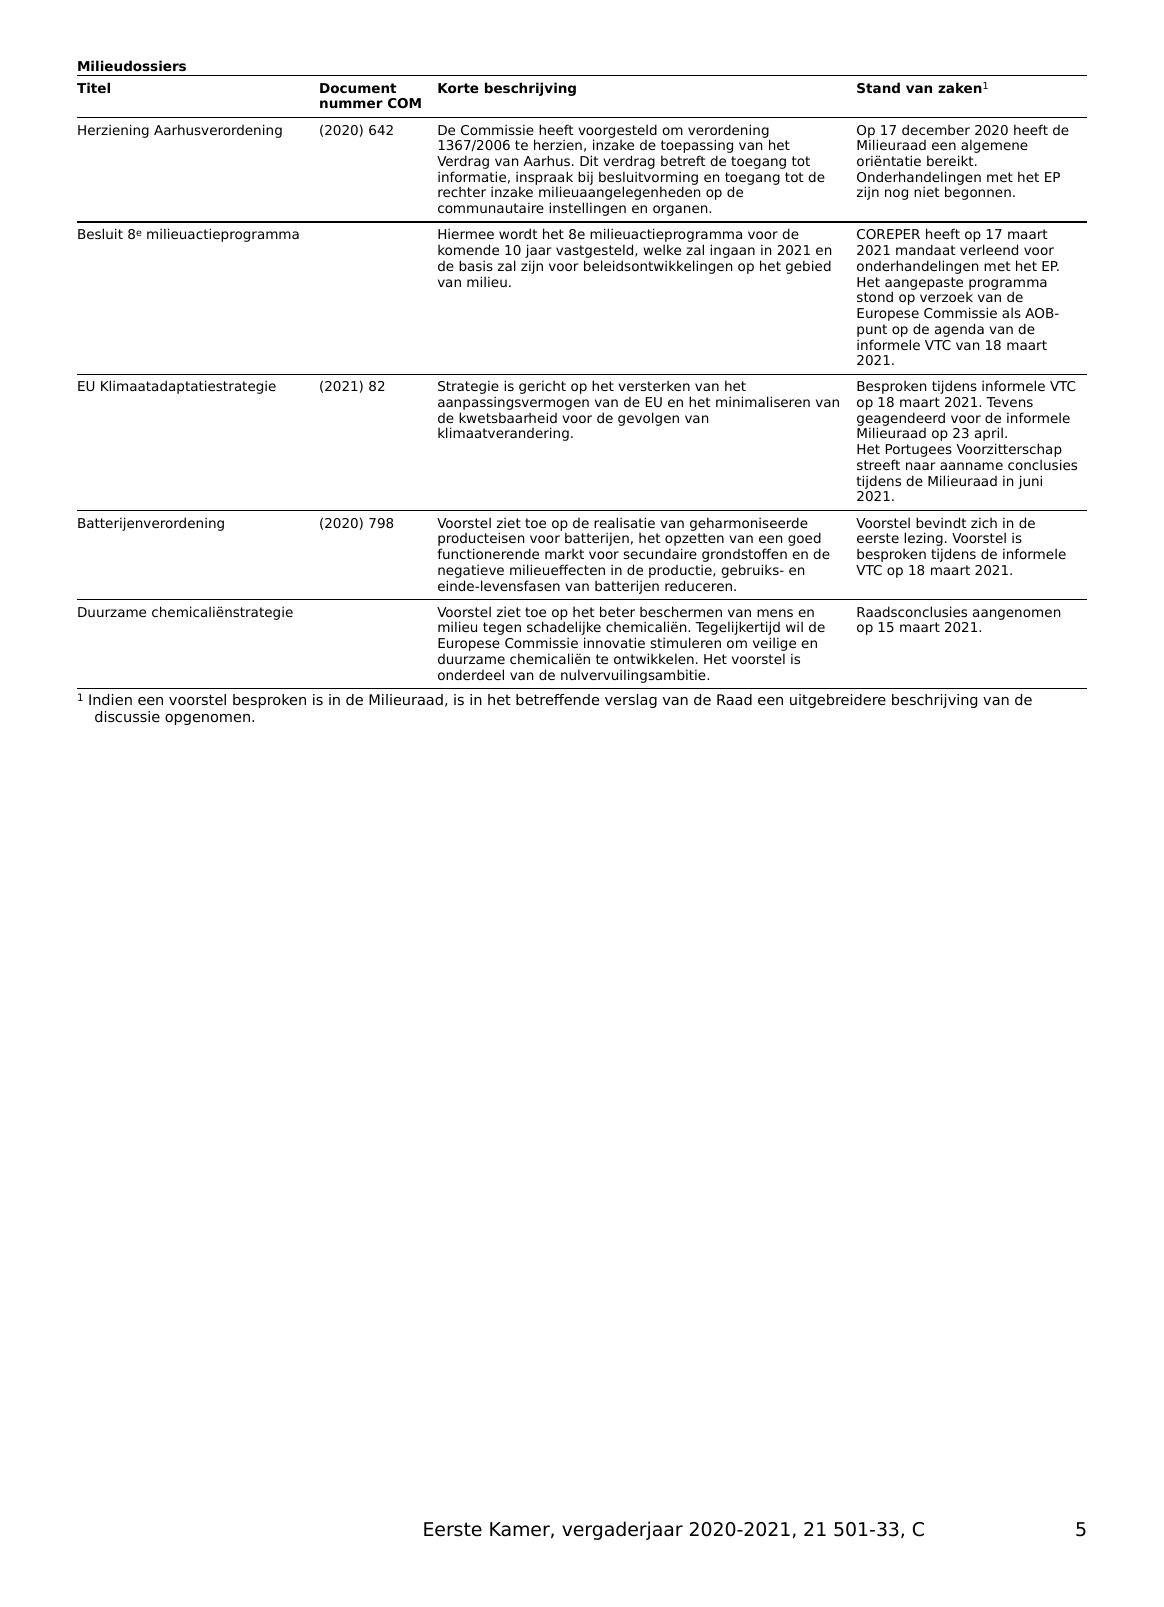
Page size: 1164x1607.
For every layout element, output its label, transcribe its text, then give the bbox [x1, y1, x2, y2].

table_cell Batterijenverordening [77, 511, 313, 599]
table_cell COREPER heeft op 17 maart 2021 mandaat verleend voor onderhandelingen met het EP. Het aangepaste programma stond op verzoek van de Europese Commissie als AOB-punt op de agenda van de informele VTC van 18 maart 2021. [850, 223, 1087, 373]
table_header Milieudossiers [77, 59, 1087, 75]
table_cell De Commissie heeft voorgesteld om verordening 1367/2006 te herzien, inzake de toepassing van het Verdrag van Aarhus. Dit verdrag betreft de toegang tot informatie, inspraak bij besluitvorming en toegang tot de rechter inzake milieuaangelegenheden op de communautaire instellingen en organen. [431, 118, 850, 221]
table_cell Korte beschrijving [431, 76, 850, 117]
table_cell Document nummer COM [313, 76, 431, 117]
table_cell Duurzame chemicaliënstrategie [77, 600, 313, 688]
table_cell (2020) 642 [313, 118, 431, 221]
table_cell Besproken tijdens informele VTC op 18 maart 2021. Tevens geagendeerd voor de informele Milieuraad op 23 april. Het Portugees Voorzitterschap streeft naar aanname conclusies tijdens de Milieuraad in juni 2021. [850, 375, 1087, 510]
table_cell EU Klimaatadaptatiestrategie [77, 375, 313, 510]
table_cell [313, 600, 431, 688]
table_cell Besluit 8e milieuactieprogramma [77, 223, 313, 373]
table_cell (2020) 798 [313, 511, 431, 599]
table_cell [313, 223, 431, 373]
table_cell Voorstel bevindt zich in de eerste lezing. Voorstel is besproken tijdens de informele VTC op 18 maart 2021. [850, 511, 1087, 599]
table_cell Herziening Aarhusverordening [77, 118, 313, 221]
table_cell Strategie is gericht op het versterken van het aanpassingsvermogen van de EU en het minimaliseren van de kwetsbaarheid voor de gevolgen van klimaatverandering. [431, 375, 850, 510]
table_cell 1 Indien een voorstel besproken is in de Milieuraad, is in het betreffende verslag van de Raad een uitgebreidere beschrijving van de discussie opgenomen. [77, 689, 1087, 726]
table_cell Voorstel ziet toe op de realisatie van geharmoniseerde producteisen voor batterijen, het opzetten van een goed functionerende markt voor secundaire grondstoffen en de negatieve milieueffecten in de productie, gebruiks- en einde-levensfasen van batterijen reduceren. [431, 511, 850, 599]
table_cell Op 17 december 2020 heeft de Milieuraad een algemene oriëntatie bereikt. Onderhandelingen met het EP zijn nog niet begonnen. [850, 118, 1087, 221]
table_cell Hiermee wordt het 8e milieuactieprogramma voor de komende 10 jaar vastgesteld, welke zal ingaan in 2021 en de basis zal zijn voor beleidsontwikkelingen op het gebied van milieu. [431, 223, 850, 373]
table_cell Raadsconclusies aangenomen op 15 maart 2021. [850, 600, 1087, 688]
table_cell Titel [77, 76, 313, 117]
table_cell Stand van zaken1 [850, 76, 1087, 117]
table_cell (2021) 82 [313, 375, 431, 510]
table_cell Voorstel ziet toe op het beter beschermen van mens en milieu tegen schadelijke chemicaliën. Tegelijkertijd wil de Europese Commissie innovatie stimuleren om veilige en duurzame chemicaliën te ontwikkelen. Het voorstel is onderdeel van de nulvervuilingsambitie. [431, 600, 850, 688]
